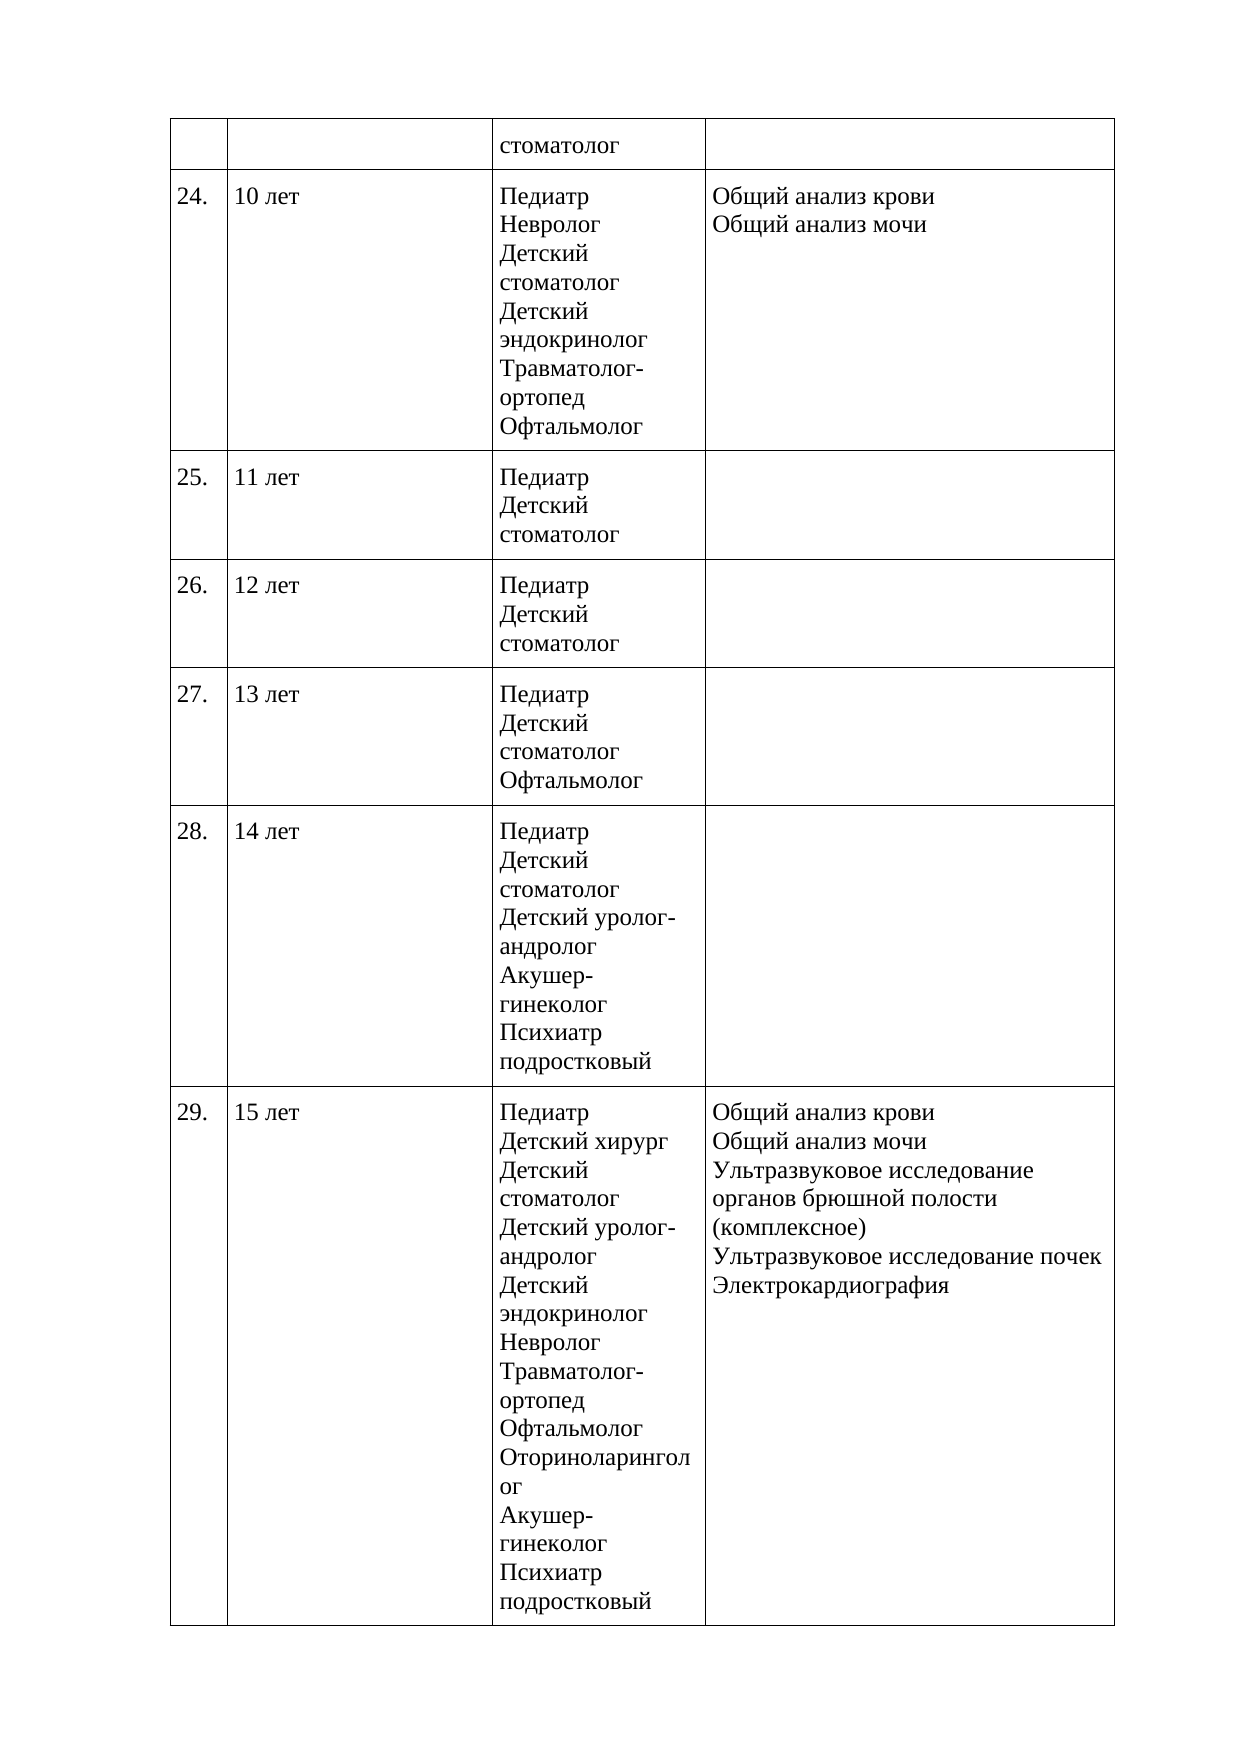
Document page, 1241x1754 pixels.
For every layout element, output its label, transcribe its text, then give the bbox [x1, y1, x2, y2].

table_cell 13 лет [228, 668, 492, 804]
table_cell 28. [171, 806, 227, 1086]
table_cell 26. [171, 560, 227, 667]
table_cell 15 лет [228, 1087, 492, 1625]
table_cell [706, 668, 1114, 804]
table_cell 14 лет [228, 806, 492, 1086]
table_cell [706, 806, 1114, 1086]
table_cell Общий анализ крови Общий анализ мочи Ультразвуковое исследование органов брюшной полости (комплексное) Ультразвуковое исследование почек Электрокардиография [706, 1087, 1114, 1625]
table_cell 25. [171, 451, 227, 559]
table_cell [706, 119, 1114, 169]
table_cell Педиатр Детский хирург Детский стоматолог Детский уролог-андролог Детский эндокринолог Невролог Травматолог-ортопед Офтальмолог Оториноларинголог Акушер-гинеколог Психиатр подростковый [493, 1087, 705, 1625]
table_cell 24. [171, 170, 227, 450]
table_cell [171, 119, 227, 169]
table_cell 12 лет [228, 560, 492, 667]
table_cell 10 лет [228, 170, 492, 450]
table_cell Педиатр Невролог Детский стоматолог Детский эндокринолог Травматолог-ортопед Офтальмолог [493, 170, 705, 450]
table_cell 29. [171, 1087, 227, 1625]
table_cell Общий анализ крови Общий анализ мочи [706, 170, 1114, 450]
table_cell [706, 451, 1114, 559]
table_cell Педиатр Детский стоматолог [493, 560, 705, 667]
table_cell 27. [171, 668, 227, 804]
table_cell Педиатр Детский стоматолог [493, 451, 705, 559]
table_cell Педиатр Детский стоматолог Офтальмолог [493, 668, 705, 804]
table_cell [228, 119, 492, 169]
table_cell стоматолог [493, 119, 705, 169]
table_cell [706, 560, 1114, 667]
table_cell 11 лет [228, 451, 492, 559]
table_cell Педиатр Детский стоматолог Детский уролог-андролог Акушер-гинеколог Психиатр подростковый [493, 806, 705, 1086]
